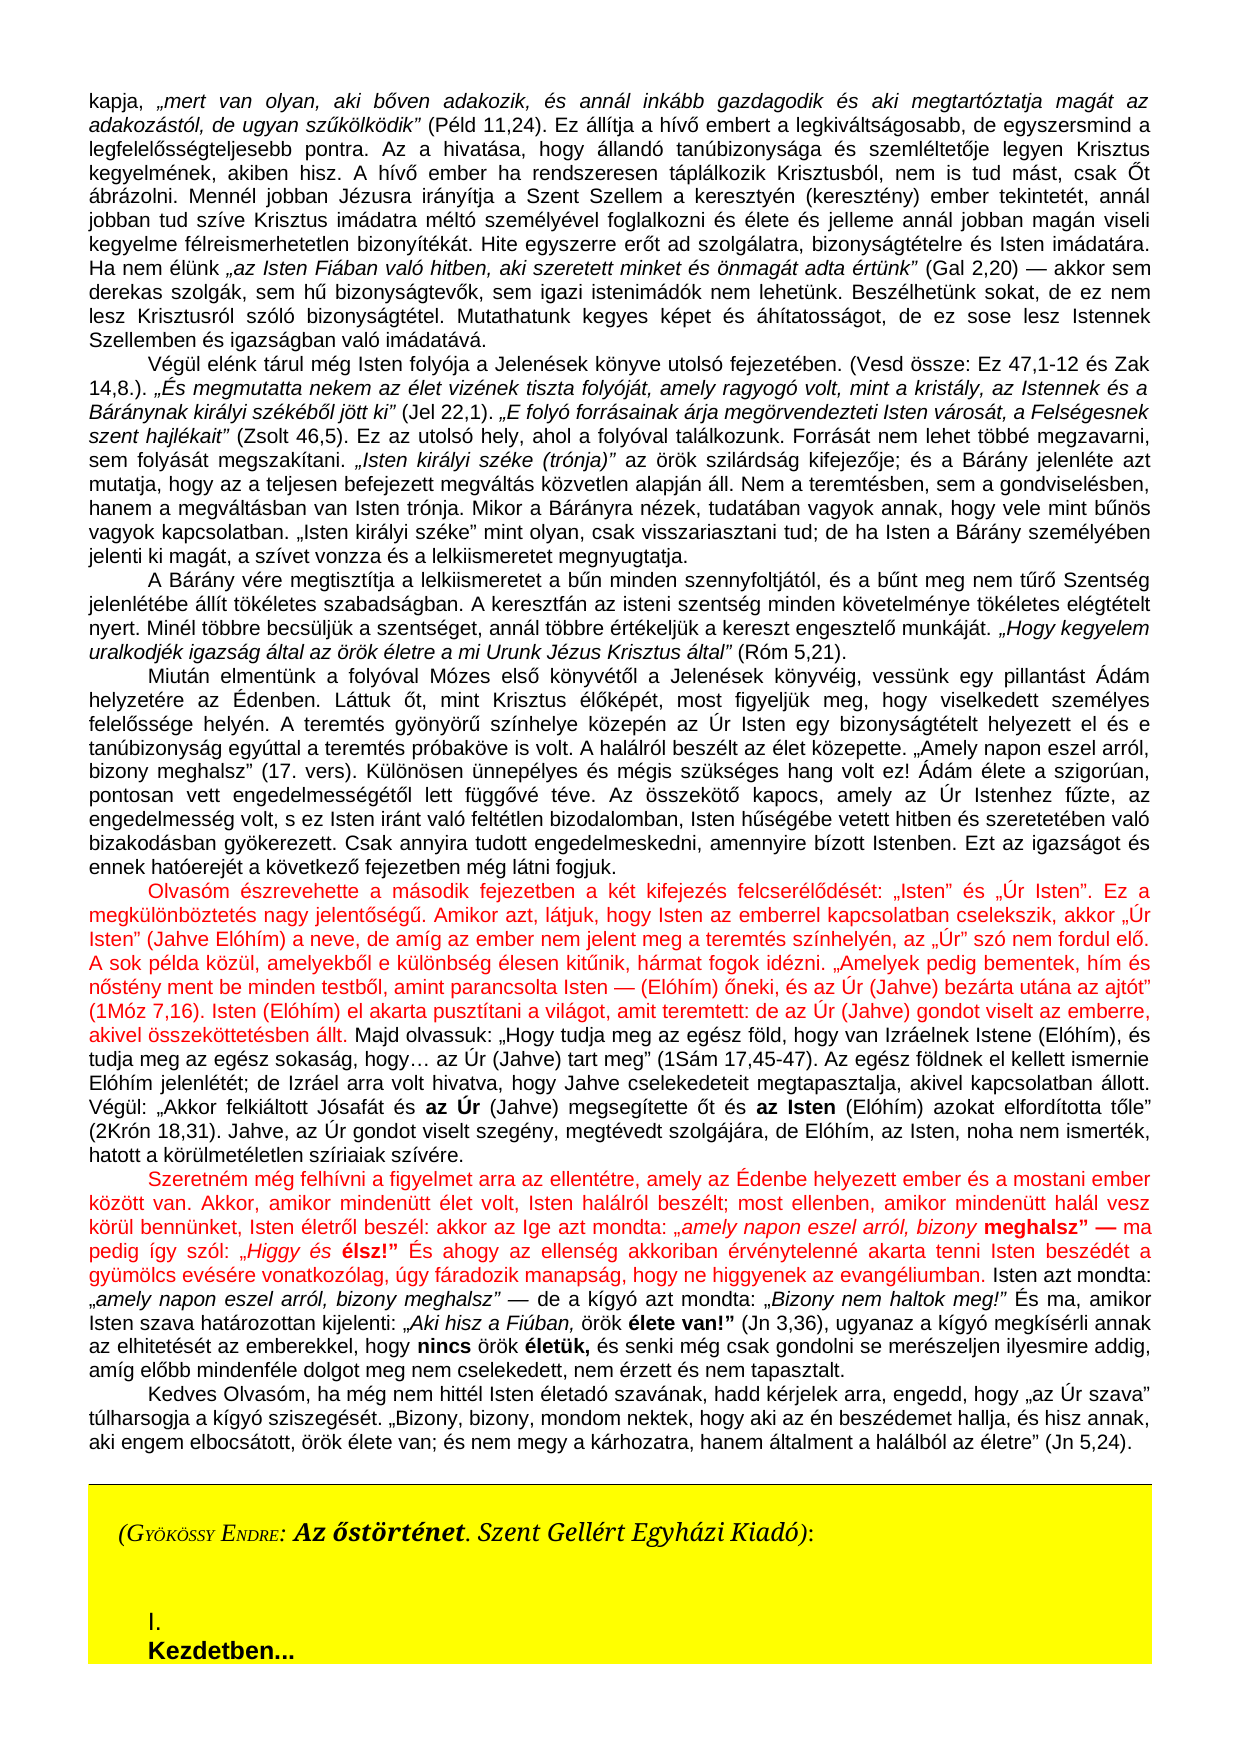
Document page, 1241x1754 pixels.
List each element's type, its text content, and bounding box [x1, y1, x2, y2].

text Kedves Olvasóm, ha még nem hittél Isten életadó szavának, hadd kérjelek arra, engedd, hogy „az Úr szava” túlharsogja a kígyó sziszegését. „Bizony, bizony, mondom nektek, hogy aki az én beszédemet hallja, és hisz annak, aki engem elbocsátott, örök élete van; és nem megy a kárhozatra, hanem általment a halálból az életre” (Jn 5,24). [88, 1382, 1152, 1454]
text Végül elénk tárul még Isten folyója a Jelenések könyve utolsó fejezetében. (Vesd össze: Ez 47,1-12 és Zak 14,8.). „És megmutatta nekem az élet vizének tiszta folyóját, amely ragyogó volt, mint a kristály, az Istennek és a Báránynak királyi székéből jött ki” (Jel 22,1). „E folyó forrásainak árja megörvendezteti Isten városát, a Felségesnek szent hajlékait” (Zsolt 46,5). Ez az utolsó hely, ahol a folyóval találkozunk. Forrását nem lehet többé megzavarni, sem folyását megszakítani. „Isten királyi széke (trónja)” az örök szilárdság kifejezője; és a Bárány jelenléte azt mutatja, hogy az a teljesen befejezett megváltás közvetlen alapján áll. Nem a teremtésben, sem a gondviselésben, hanem a megváltásban van Isten trónja. Mikor a Bárányra nézek, tudatában vagyok annak, hogy vele mint bűnös vagyok kapcsolatban. „Isten királyi széke” mint olyan, csak visszariasztani tud; de ha Isten a Bárány személyében jelenti ki magát, a szívet vonzza és a lelkiismeretet megnyugtatja. [88, 352, 1152, 568]
text Miután elmentünk a folyóval Mózes első könyvétől a Jelenések könyvéig, vessünk egy pillantást Ádám helyzetére az Édenben. Láttuk őt, mint Krisztus élőképét, most figyeljük meg, hogy viselkedett személyes felelőssége helyén. A teremtés gyönyörű színhelye közepén az Úr Isten egy bizonyságtételt helyezett el és e tanúbizonyság egyúttal a teremtés próbaköve is volt. A halálról beszélt az élet közepette. „Amely napon eszel arról, bizony meghalsz” (17. vers). Különösen ünnepélyes és mégis szükséges hang volt ez! Ádám élete a szigorúan, pontosan vett engedelmességétől lett függővé téve. Az összekötő kapocs, amely az Úr Istenhez fűzte, az engedelmesség volt, s ez Isten iránt való feltétlen bizodalomban, Isten hűségébe vetett hitben és szeretetében való bizakodásban gyökerezett. Csak annyira tudott engedelmeskedni, amennyire bízott Istenben. Ezt az igazságot és ennek hatóerejét a következő fejezetben még látni fogjuk. [88, 663, 1152, 879]
text A Bárány vére megtisztítja a lelkiismeretet a bűn minden szennyfoltjától, és a bűnt meg nem tűrő Szentség jelenlétébe állít tökéletes szabadságban. A keresztfán az isteni szentség minden követelménye tökéletes elégtételt nyert. Minél többre becsüljük a szentséget, annál többre értékeljük a kereszt engesztelő munkáját. „Hogy kegyelem uralkodjék igazság által az örök életre a mi Urunk Jézus Krisztus által” (Róm 5,21). [88, 568, 1152, 663]
text Kezdetben... [88, 1636, 1152, 1664]
text Olvasóm észrevehette a második fejezetben a két kifejezés felcserélődését: „Isten” és „Úr Isten”. Ez a megkülönböztetés nagy jelentőségű. Amikor azt, látjuk, hogy Isten az emberrel kapcsolatban cselekszik, akkor „Úr Isten” (Jahve Elóhím) a neve, de amíg az ember nem jelent meg a teremtés színhelyén, az „Úr” szó nem fordul elő. A sok példa közül, amelyekből e különbség élesen kitűnik, hármat fogok idézni. „Amelyek pedig bementek, hím és nőstény ment be minden testből, amint parancsolta Isten — (Elóhím) őneki, és az Úr (Jahve) bezárta utána az ajtót” (1Móz 7,16). Isten (Elóhím) el akarta pusztítani a világot, amit teremtett: de az Úr (Jahve) gondot viselt az emberre, akivel összeköttetésben állt. Majd olvassuk: „Hogy tudja meg az egész föld, hogy van Izráelnek Istene (Elóhím), és tudja meg az egész sokaság, hogy… az Úr (Jahve) tart meg” (1Sám 17,45-47). Az egész földnek el kellett ismernie Elóhím jelenlétét; de Izráel arra volt hivatva, hogy Jahve cselekedeteit megtapasztalja, akivel kapcsolatban állott. Végül: „Akkor felkiáltott Jósafát és az Úr (Jahve) megsegítette őt és az Isten (Elóhím) azokat elfordította tőle” (2Krón 18,31). Jahve, az Úr gondot viselt szegény, megtévedt szolgájára, de Elóhím, az Isten, noha nem ismerték, hatott a körülmetéletlen szíriaiak szívére. [88, 879, 1152, 1167]
text Szeretném még felhívni a figyelmet arra az ellentétre, amely az Édenbe helyezett ember és a mostani ember között van. Akkor, amikor mindenütt élet volt, Isten halálról beszélt; most ellenben, amikor mindenütt halál vesz körül bennünket, Isten életről beszél: akkor az Ige azt mondta: „amely napon eszel arról, bizony meghalsz” — ma pedig így szól: „Higgy és élsz!” És ahogy az ellenség akkoriban érvénytelenné akarta tenni Isten beszédét a gyümölcs evésére vonatkozólag, úgy fáradozik manapság, hogy ne higgyenek az evangéliumban. Isten azt mondta: „amely napon eszel arról, bizony meghalsz” — de a kígyó azt mondta: „Bizony nem haltok meg!” És ma, amikor Isten szava határozottan kijelenti: „Aki hisz a Fiúban, örök élete van!” (Jn 3,36), ugyanaz a kígyó megkísérli annak az elhitetését az emberekkel, hogy nincs örök életük, és senki még csak gondolni se merészeljen ilyesmire addig, amíg előbb mindenféle dolgot meg nem cselekedett, nem érzett és nem tapasztalt. [88, 1167, 1152, 1382]
text kapja, „mert van olyan, aki bőven adakozik, és annál inkább gazdagodik és aki megtartóztatja magát az adakozástól, de ugyan szűkölködik” (Péld 11,24). Ez állítja a hívő embert a legkiváltságosabb, de egyszersmind a legfelelősségteljesebb pontra. Az a hivatása, hogy állandó tanúbizonysága és szemléltetője legyen Krisztus kegyelmének, akiben hisz. A hívő ember ha rendszeresen táplálkozik Krisztusból, nem is tud mást, csak Őt ábrázolni. Mennél jobban Jézusra irányítja a Szent Szellem a keresztyén (keresztény) ember tekintetét, annál jobban tud szíve Krisztus imádatra méltó személyével foglalkozni és élete és jelleme annál jobban magán viseli kegyelme félreismerhetetlen bizonyítékát. Hite egyszerre erőt ad szolgálatra, bizonyságtételre és Isten imádatára. Ha nem élünk „az Isten Fiában való hitben, aki szeretett minket és önmagát adta értünk” (Gal 2,20) — akkor sem derekas szolgák, sem hű bizonyságtevők, sem igazi istenimádók nem lehetünk. Beszélhetünk sokat, de ez nem lesz Krisztusról szóló bizonyságtétel. Mutathatunk kegyes képet és áhítatosságot, de ez sose lesz Istennek Szellemben és igazságban való imádatává. [88, 88, 1152, 352]
text I. [88, 1607, 1152, 1636]
text (Gyökössy Endre: Az őstörténet. Szent Gellért Egyházi Kiadó): [88, 1485, 1152, 1578]
